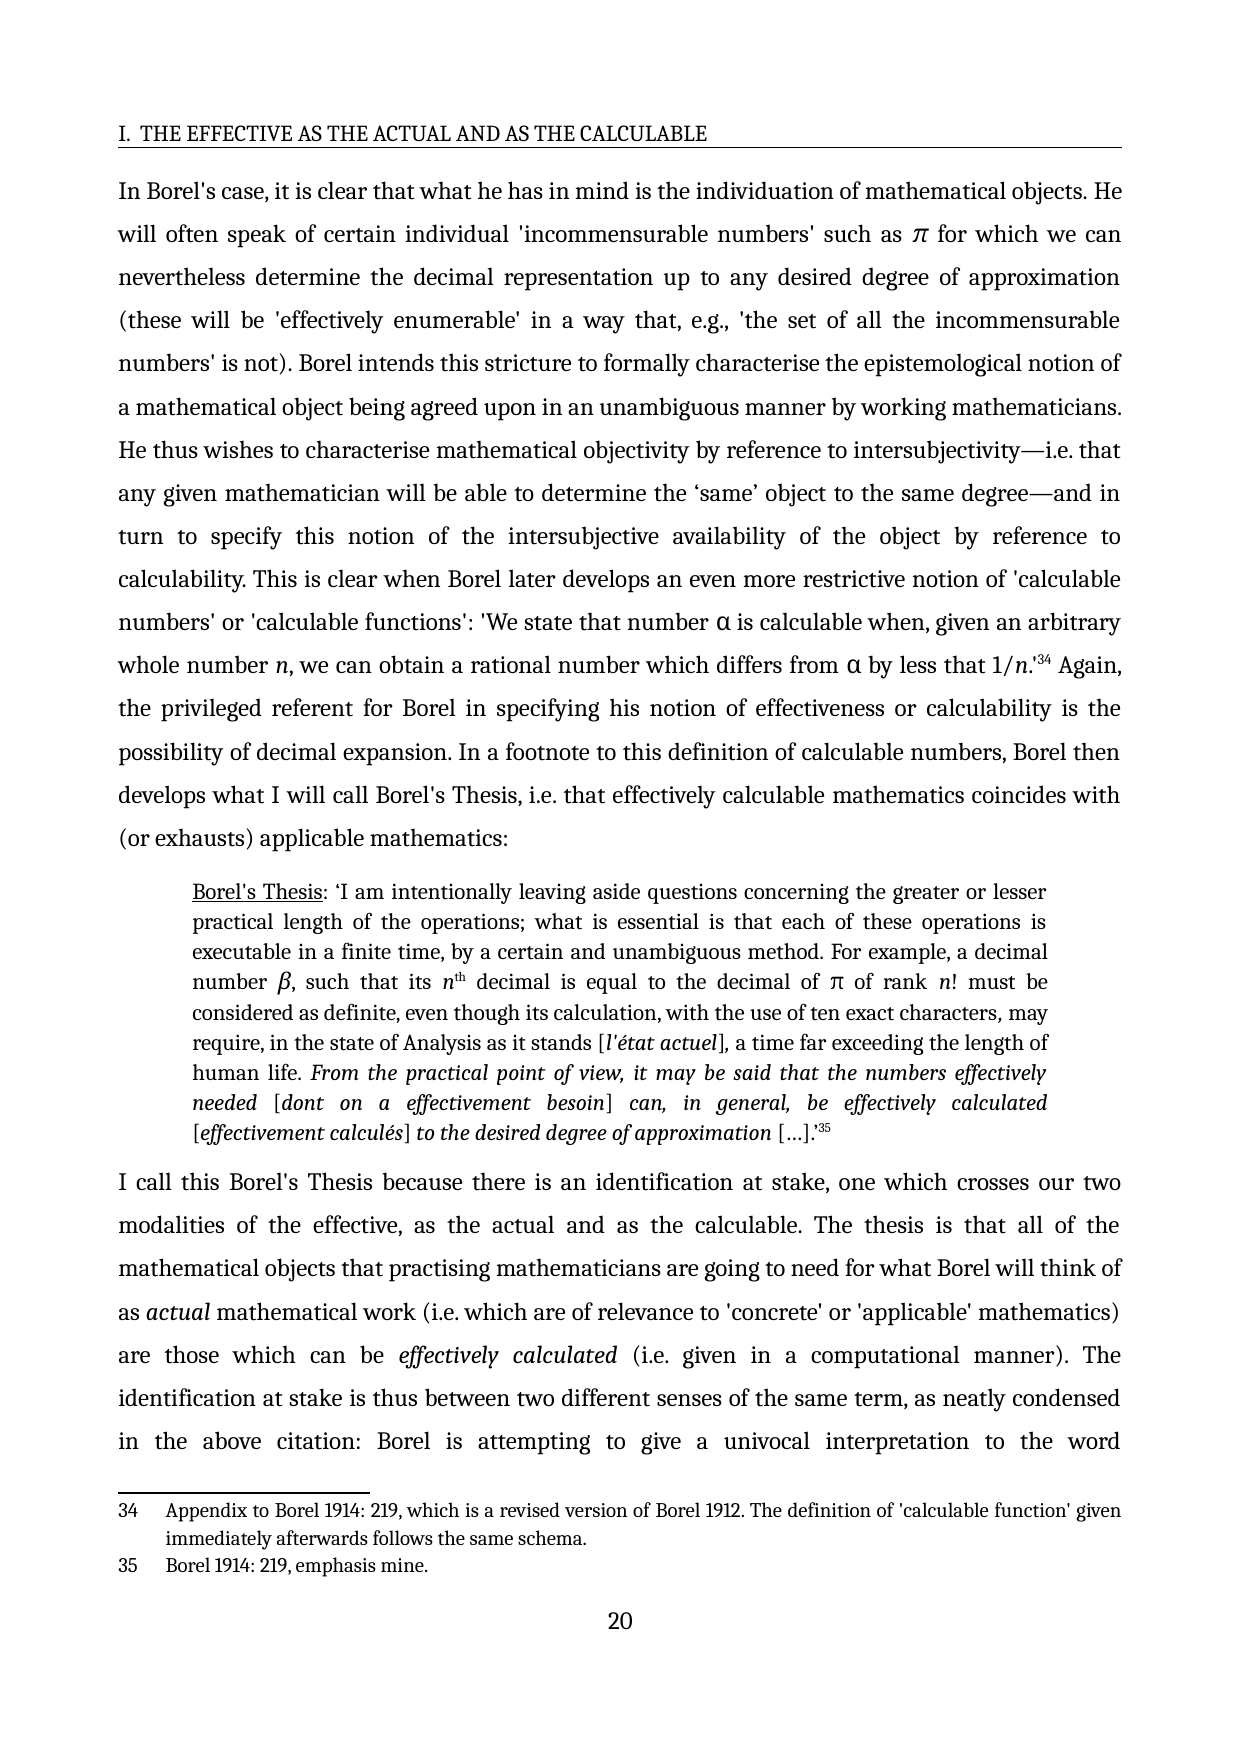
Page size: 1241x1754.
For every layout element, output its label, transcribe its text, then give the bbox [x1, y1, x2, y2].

text Borel 1914: 219, emphasis mine. [118, 1554, 1122, 1578]
text Appendix to Borel 1914: 219, which is a revised version of Borel 1912. The definition of 'calculable function' given immediately afterwards follows the same schema. [118, 1499, 1122, 1550]
text I call this Borel's Thesis because there is an identification at stake, one which crosses our two modalities of the effective, as the actual and as the calculable. The thesis is that all of the mathematical objects that practising mathematicians are going to need for what Borel will think of as actual mathematical work (i.e. which are of relevance to 'concrete' or 'applicable' mathematics) are those which can be effectively calculated (i.e. given in a computational manner). The identification at stake is thus between two different senses of the same term, as neatly condensed in the above citation: Borel is attempting to give a univocal interpretation to the word [118, 1168, 1122, 1456]
text Borel's Thesis: ‘I am intentionally leaving aside questions concerning the greater or lesser practical length of the operations; what is essential is that each of these operations is executable in a finite time, by a certain and unambiguous method. For example, a decimal number β, such that its nth decimal is equal to the decimal of π of rank n! must be considered as definite, even though its calculation, with the use of ten exact characters, may require, in the state of Analysis as it stands [l'état actuel], a time far exceeding the length of human life. From the practical point of view, it may be said that the numbers effectively needed [dont on a effectivement besoin] can, in general, be effectively calculated [effectivement calculés] to the desired degree of approximation […].’ [192, 878, 1048, 1147]
text In Borel's case, it is clear that what he has in mind is the individuation of mathematical objects. He will often speak of certain individual 'incommensurable numbers' such as π for which we can nevertheless determine the decimal representation up to any desired degree of approximation (these will be 'effectively enumerable' in a way that, e.g., 'the set of all the incommensurable numbers' is not). Borel intends this stricture to formally characterise the epistemological notion of a mathematical object being agreed upon in an unambiguous manner by working mathematicians. He thus wishes to characterise mathematical objectivity by reference to intersubjectivity—i.e. that any given mathematician will be able to determine the ‘same’ object to the same degree—and in turn to specify this notion of the intersubjective availability of the object by reference to calculability. This is clear when Borel later develops an even more restrictive notion of 'calculable numbers' or 'calculable functions': 'We state that number α is calculable when, given an arbitrary whole number n, we can obtain a rational number which differs from α by less that 1/n.' Again, the privileged referent for Borel in specifying his notion of effectiveness or calculability is the possibility of decimal expansion. In a footnote to this definition of calculable numbers, Borel then develops what I will call Borel's Thesis, i.e. that effectively calculable mathematics coincides with (or exhausts) applicable mathematics: [118, 177, 1122, 852]
